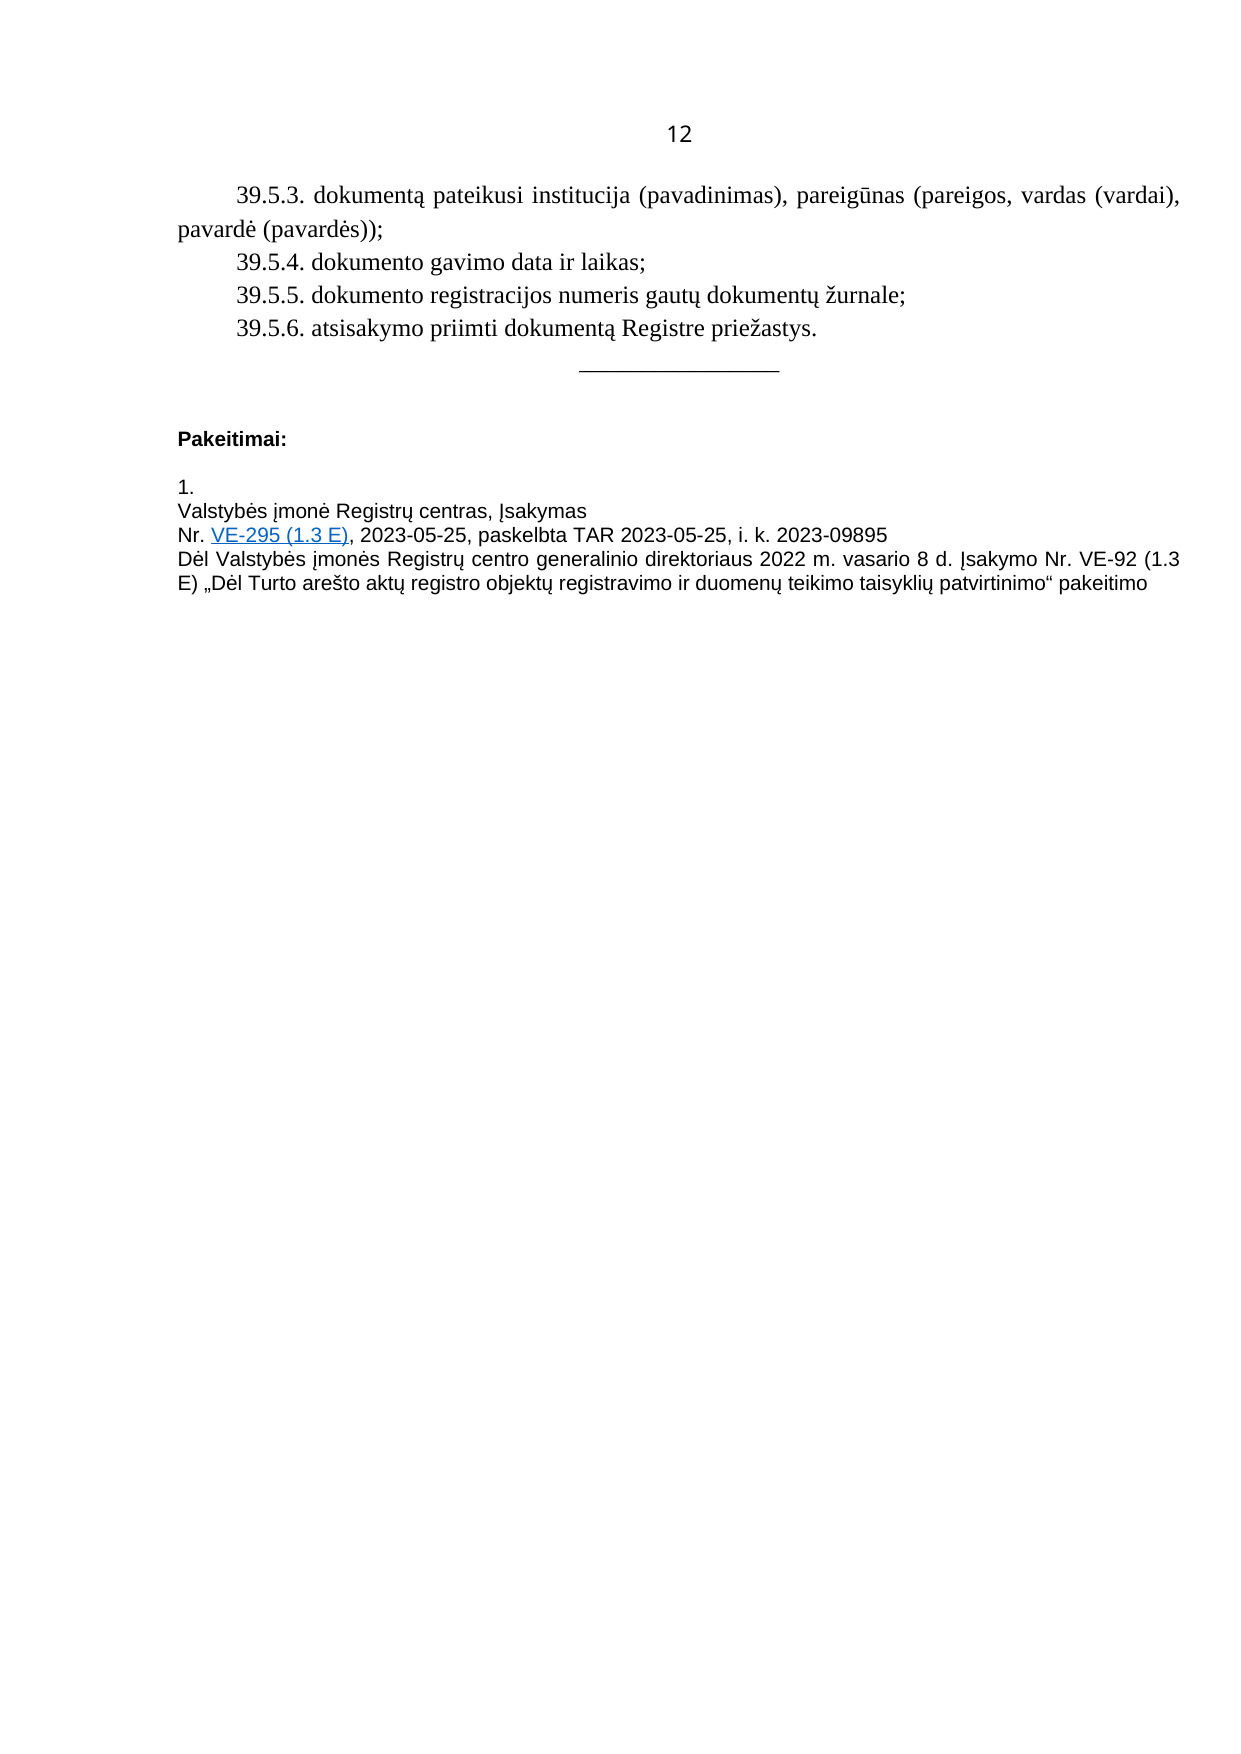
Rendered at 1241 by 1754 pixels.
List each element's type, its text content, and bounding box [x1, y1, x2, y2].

text Valstybės įmonė Registrų centras, Įsakymas [177, 498, 1181, 522]
text Nr. VE-295 (1.3 E), 2023-05-25, paskelbta TAR 2023-05-25, i. k. 2023-09895 [177, 522, 1181, 546]
text 39.5.3. dokumentą pateikusi institucija (pavadinimas), pareigūnas (pareigos, vardas (vardai), pavardė (pavardės)); [177, 181, 1181, 242]
text 39.5.6. atsisakymo priimti dokumentą Registre priežastys. [177, 313, 1181, 341]
text 1. [177, 474, 1181, 498]
text Pakeitimai: [177, 427, 1181, 451]
text ________________ [177, 346, 1181, 374]
text 39.5.5. dokumento registracijos numeris gautų dokumentų žurnale; [177, 280, 1181, 308]
text 39.5.4. dokumento gavimo data ir laikas; [177, 247, 1181, 275]
text Dėl Valstybės įmonės Registrų centro generalinio direktoriaus 2022 m. vasario 8 d. Įsakymo Nr. VE-92 (1.3 E) „Dėl Turto arešto aktų registro objektų registravimo ir duomenų teikimo taisyklių patvirtinimo“ pakeitimo [177, 546, 1181, 594]
